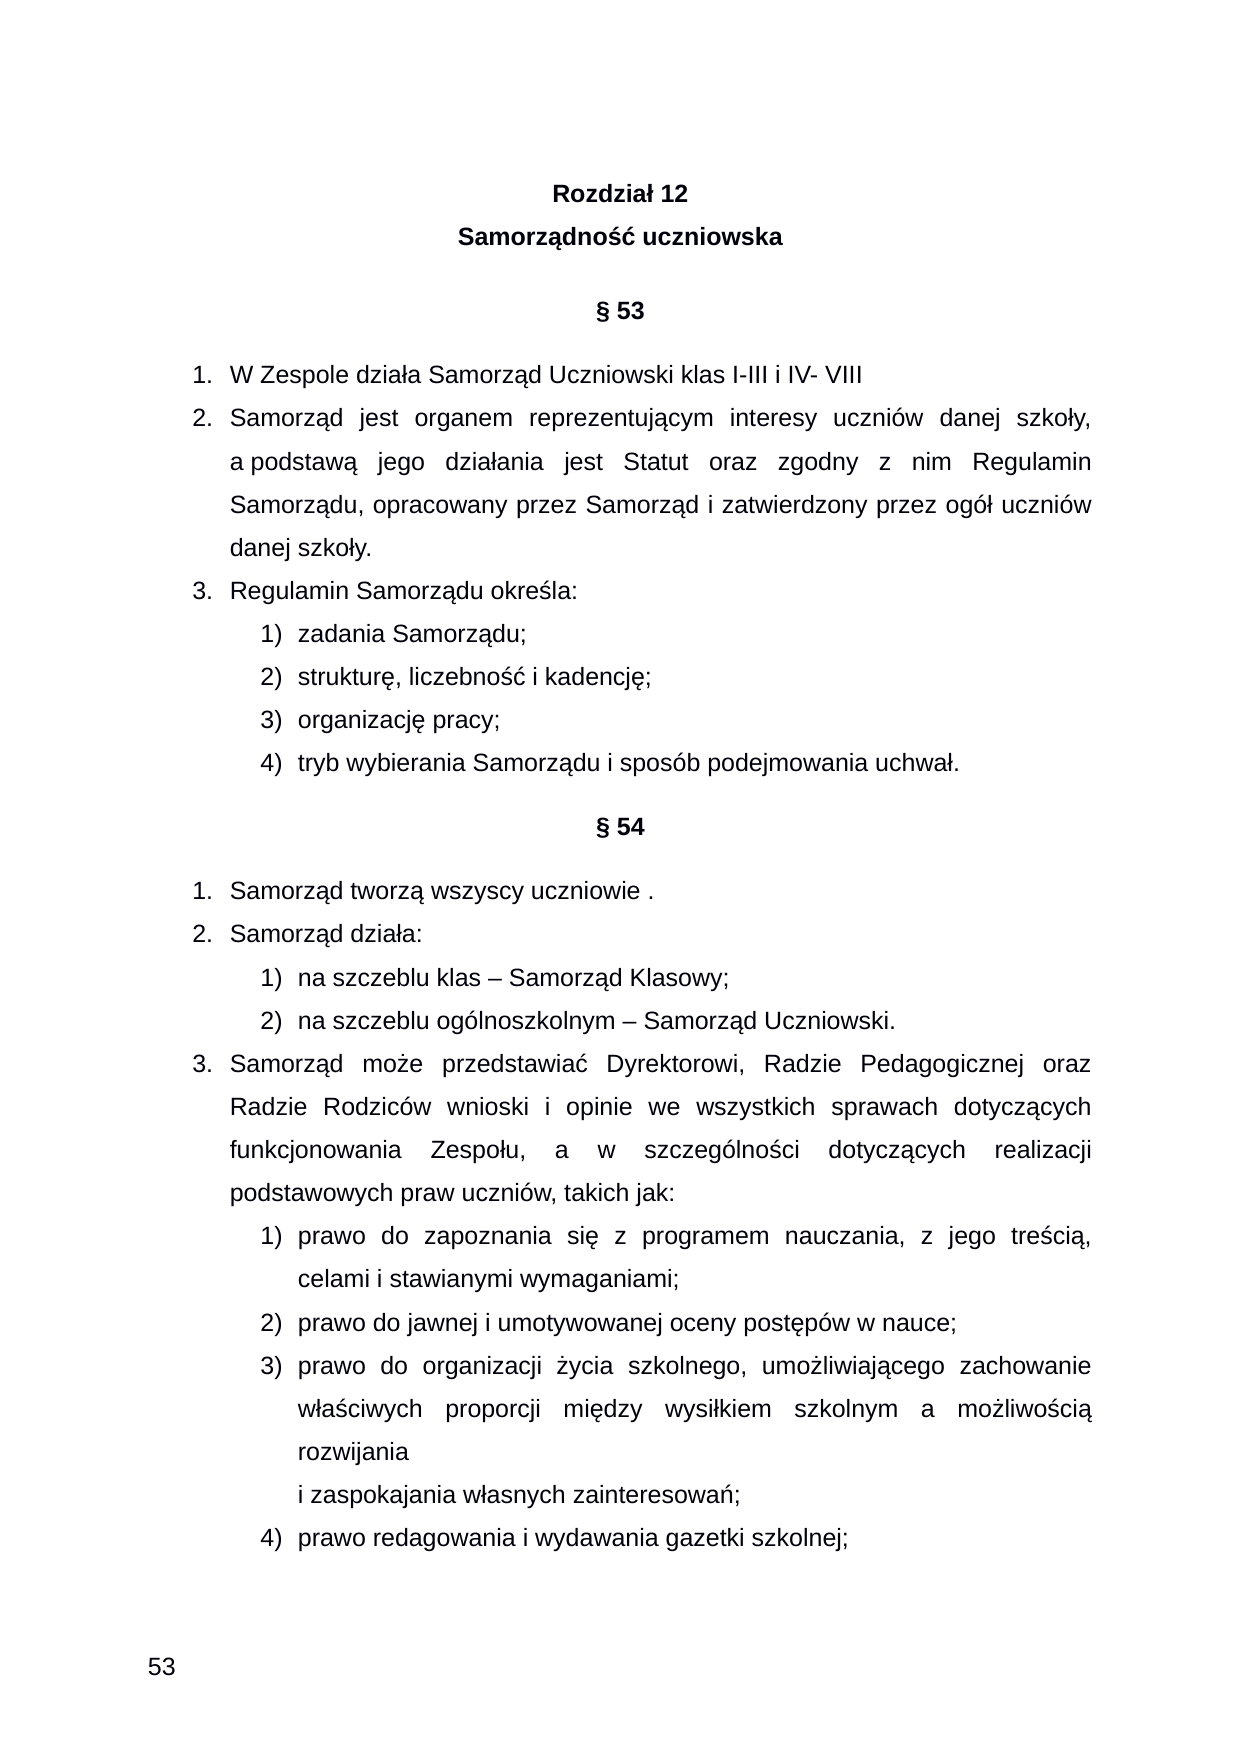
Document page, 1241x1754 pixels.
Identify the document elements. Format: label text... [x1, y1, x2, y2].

subtitle Regulamin Samorządu określa: [192, 576, 1093, 605]
subtitle prawo redagowania i wydawania gazetki szkolnej; [260, 1523, 1093, 1552]
subtitle prawo do zapoznania się z programem nauczania, z jego treścią, celami i stawianymi wymaganiami; [260, 1221, 1093, 1293]
subtitle Samorząd tworzą wszyscy uczniowie . [192, 876, 1093, 905]
subtitle Samorząd jest organem reprezentującym interesy uczniów danej szkoły, a podstawą jego działania jest Statut oraz zgodny z nim Regulamin Samorządu, opracowany przez Samorząd i zatwierdzony przez ogół uczniów danej szkoły. [192, 403, 1093, 562]
subtitle zadania Samorządu; [260, 619, 1093, 648]
subtitle Samorząd działa: [192, 919, 1093, 948]
text § 54 [148, 812, 1093, 841]
subtitle prawo do organizacji życia szkolnego, umożliwiającego zachowanie właściwych proporcji między wysiłkiem szkolnym a możliwością rozwijania i zaspokajania własnych zainteresowań; [260, 1351, 1093, 1509]
subtitle Samorządność uczniowska [148, 222, 1093, 251]
subtitle na szczeblu ogólnoszkolnym – Samorząd Uczniowski. [260, 1006, 1093, 1034]
subtitle W Zespole działa Samorząd Uczniowski klas I-III i IV- VIII [192, 360, 1093, 389]
subtitle strukturę, liczebność i kadencję; [260, 662, 1093, 691]
text § 53 [148, 296, 1093, 325]
subtitle na szczeblu klas – Samorząd Klasowy; [260, 963, 1093, 991]
subtitle Rozdział 12 [148, 179, 1093, 208]
subtitle tryb wybierania Samorządu i sposób podejmowania uchwał. [260, 748, 1093, 777]
subtitle organizację pracy; [260, 705, 1093, 734]
subtitle prawo do jawnej i umotywowanej oceny postępów w nauce; [260, 1308, 1093, 1336]
subtitle Samorząd może przedstawiać Dyrektorowi, Radzie Pedagogicznej oraz Radzie Rodziców wnioski i opinie we wszystkich sprawach dotyczących funkcjonowania Zespołu, a w szczególności dotyczących realizacji podstawowych praw uczniów, takich jak: [192, 1049, 1093, 1207]
